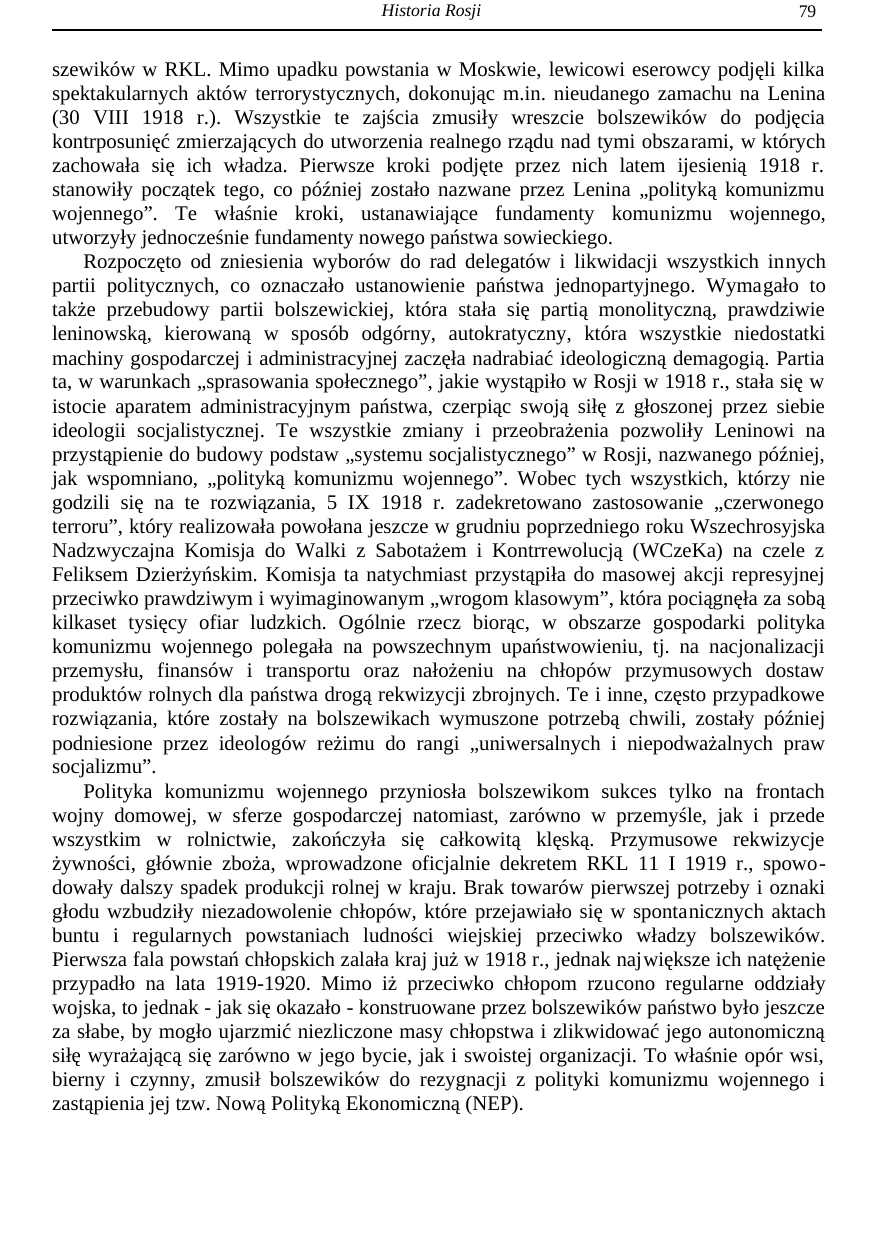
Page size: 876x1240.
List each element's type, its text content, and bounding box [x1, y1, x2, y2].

text Historia Rosji [381, 0, 492, 20]
text 79 [798, 1, 822, 21]
text Polityka komunizmu wojennego przyniosła bolszewikom sukces tylko na frontach wojny domowej, w sferze gospodarczej natomiast, zarówno w przemyśle, jak i przede wszystkim w rolnictwie, zakończyła się całkowitą klęską. Przymusowe rekwizycje żywności, głównie zboża, wprowadzone oficjalnie dekretem RKL 11 I 1919 r., spowo­dowały dalszy spadek produkcji rolnej w kraju. Brak towarów pierwszej potrzeby i oznaki głodu wzbudziły niezadowolenie chłopów, które przejawiało się w sponta­nicznych aktach buntu i regularnych powstaniach ludności wiejskiej przeciwko władzy bolszewików. Pierwsza fala powstań chłopskich zalała kraj już w 1918 r., jednak naj­większe ich natężenie przypadło na lata 1919-1920. Mimo iż przeciwko chłopom rzu­cono regularne oddziały wojska, to jednak - jak się okazało - konstruowane przez bolszewików państwo było jeszcze za słabe, by mogło ujarzmić niezliczone masy chłopstwa i zlikwidować jego autonomiczną siłę wyrażającą się zarówno w jego bycie, jak i swoistej organizacji. To właśnie opór wsi, bierny i czynny, zmusił bolszewików do rezygnacji z polityki komunizmu wojennego i zastąpienia jej tzw. Nową Polityką Ekonomiczną (NEP). [52, 778, 826, 1115]
text szewików w RKL. Mimo upadku powstania w Moskwie, lewicowi eserowcy podjęli kilka spektakularnych aktów terrorystycznych, dokonując m.in. nieudanego zamachu na Lenina (30 VIII 1918 r.). Wszystkie te zajścia zmusiły wreszcie bolszewików do podjęcia kontrposunięć zmierzających do utworzenia realnego rządu nad tymi obsza­rami, w których zachowała się ich władza. Pierwsze kroki podjęte przez nich latem ijesienią 1918 r. stanowiły początek tego, co później zostało nazwane przez Lenina „polityką komunizmu wojennego”. Te właśnie kroki, ustanawiające fundamenty komu­nizmu wojennego, utworzyły jednocześnie fundamenty nowego państwa sowieckiego. [52, 57, 826, 249]
text Rozpoczęto od zniesienia wyborów do rad delegatów i likwidacji wszystkich in­nych partii politycznych, co oznaczało ustanowienie państwa jednopartyjnego. Wyma­gało to także przebudowy partii bolszewickiej, która stała się partią monolityczną, prawdziwie leninowską, kierowaną w sposób odgórny, autokratyczny, która wszystkie niedostatki machiny gospodarczej i administracyjnej zaczęła nadrabiać ideologiczną demagogią. Partia ta, w warunkach „sprasowania społecznego”, jakie wystąpiło w Rosji w 1918 r., stała się w istocie aparatem administracyjnym państwa, czerpiąc swoją siłę z głoszonej przez siebie ideologii socjalistycznej. Te wszystkie zmiany i przeobrażenia pozwoliły Leninowi na przystąpienie do budowy podstaw „systemu socjalistycznego” w Rosji, nazwanego później, jak wspomniano, „polityką komunizmu wojennego”. Wobec tych wszystkich, którzy nie godzili się na te rozwiązania, 5 IX 1918 r. zadekretowano zastosowanie „czerwonego terroru”, który realizowała powoła­na jeszcze w grudniu poprzedniego roku Wszechrosyjska Nadzwyczajna Komisja do Walki z Sabotażem i Kontrrewolucją (WCzeKa) na czele z Feliksem Dzierżyńskim. Komisja ta natychmiast przystąpiła do masowej akcji represyjnej przeciwko prawdzi­wym i wyimaginowanym „wrogom klasowym”, która pociągnęła za sobą kilkaset ty­sięcy ofiar ludzkich. Ogólnie rzecz biorąc, w obszarze gospodarki polityka komunizmu wojennego polegała na powszechnym upaństwowieniu, tj. na nacjonalizacji przemysłu, finansów i transportu oraz nałożeniu na chłopów przymusowych dostaw produktów rolnych dla państwa drogą rekwizycji zbrojnych. Te i inne, często przypadkowe roz­wiązania, które zostały na bolszewikach wymuszone potrzebą chwili, zostały później podniesione przez ideologów reżimu do rangi „uniwersalnych i niepodważalnych praw socjalizmu”. [52, 249, 826, 778]
